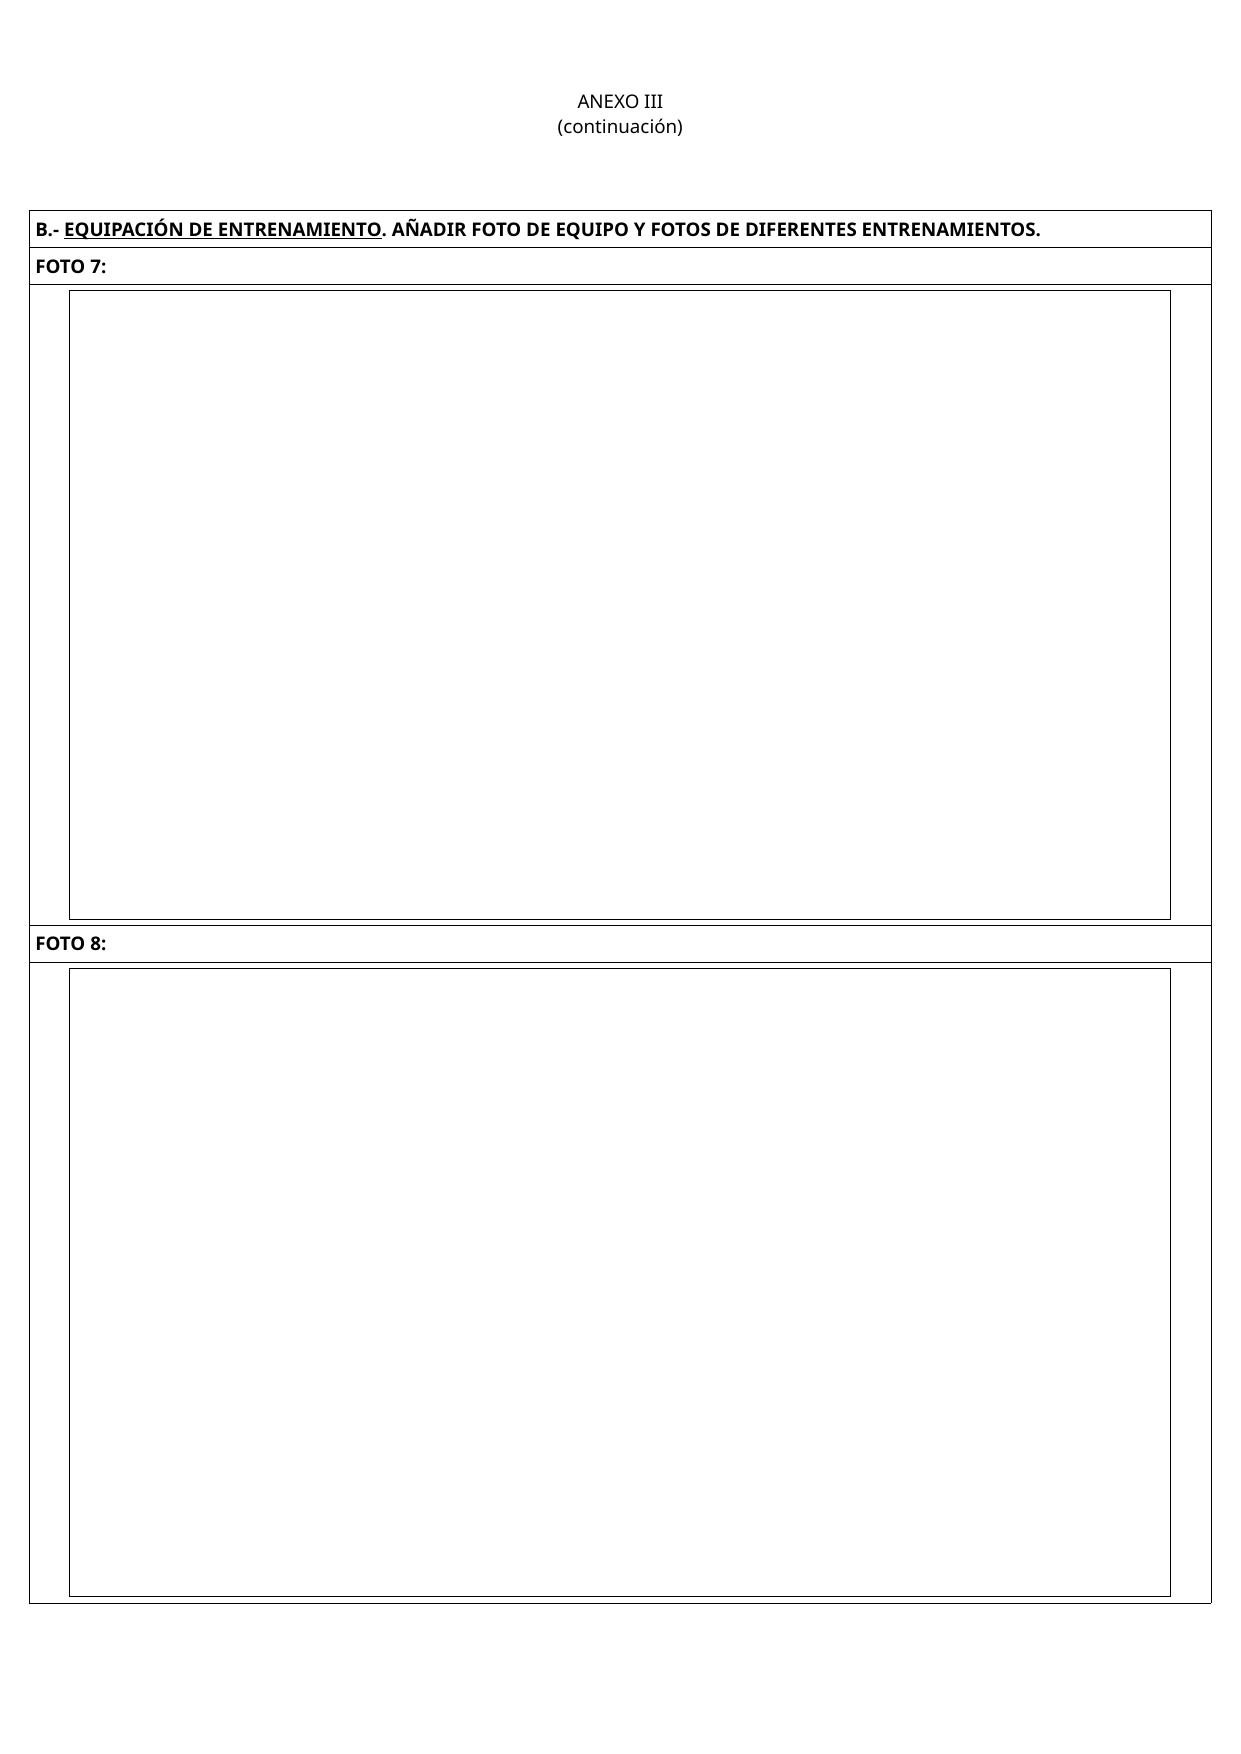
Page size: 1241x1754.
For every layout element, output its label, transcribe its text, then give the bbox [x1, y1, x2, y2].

table_cell [30, 963, 1211, 1602]
table_cell FOTO 7: [30, 248, 1211, 284]
table_cell [30, 285, 1211, 925]
text ANEXO III [29, 88, 1211, 114]
text (continuación) [29, 114, 1211, 139]
table_cell FOTO 8: [30, 926, 1211, 962]
table_header B.- EQUIPACIÓN DE ENTRENAMIENTO. AÑADIR FOTO DE EQUIPO Y FOTOS DE DIFERENTES ENTRENAMIENTOS. [30, 211, 1211, 247]
